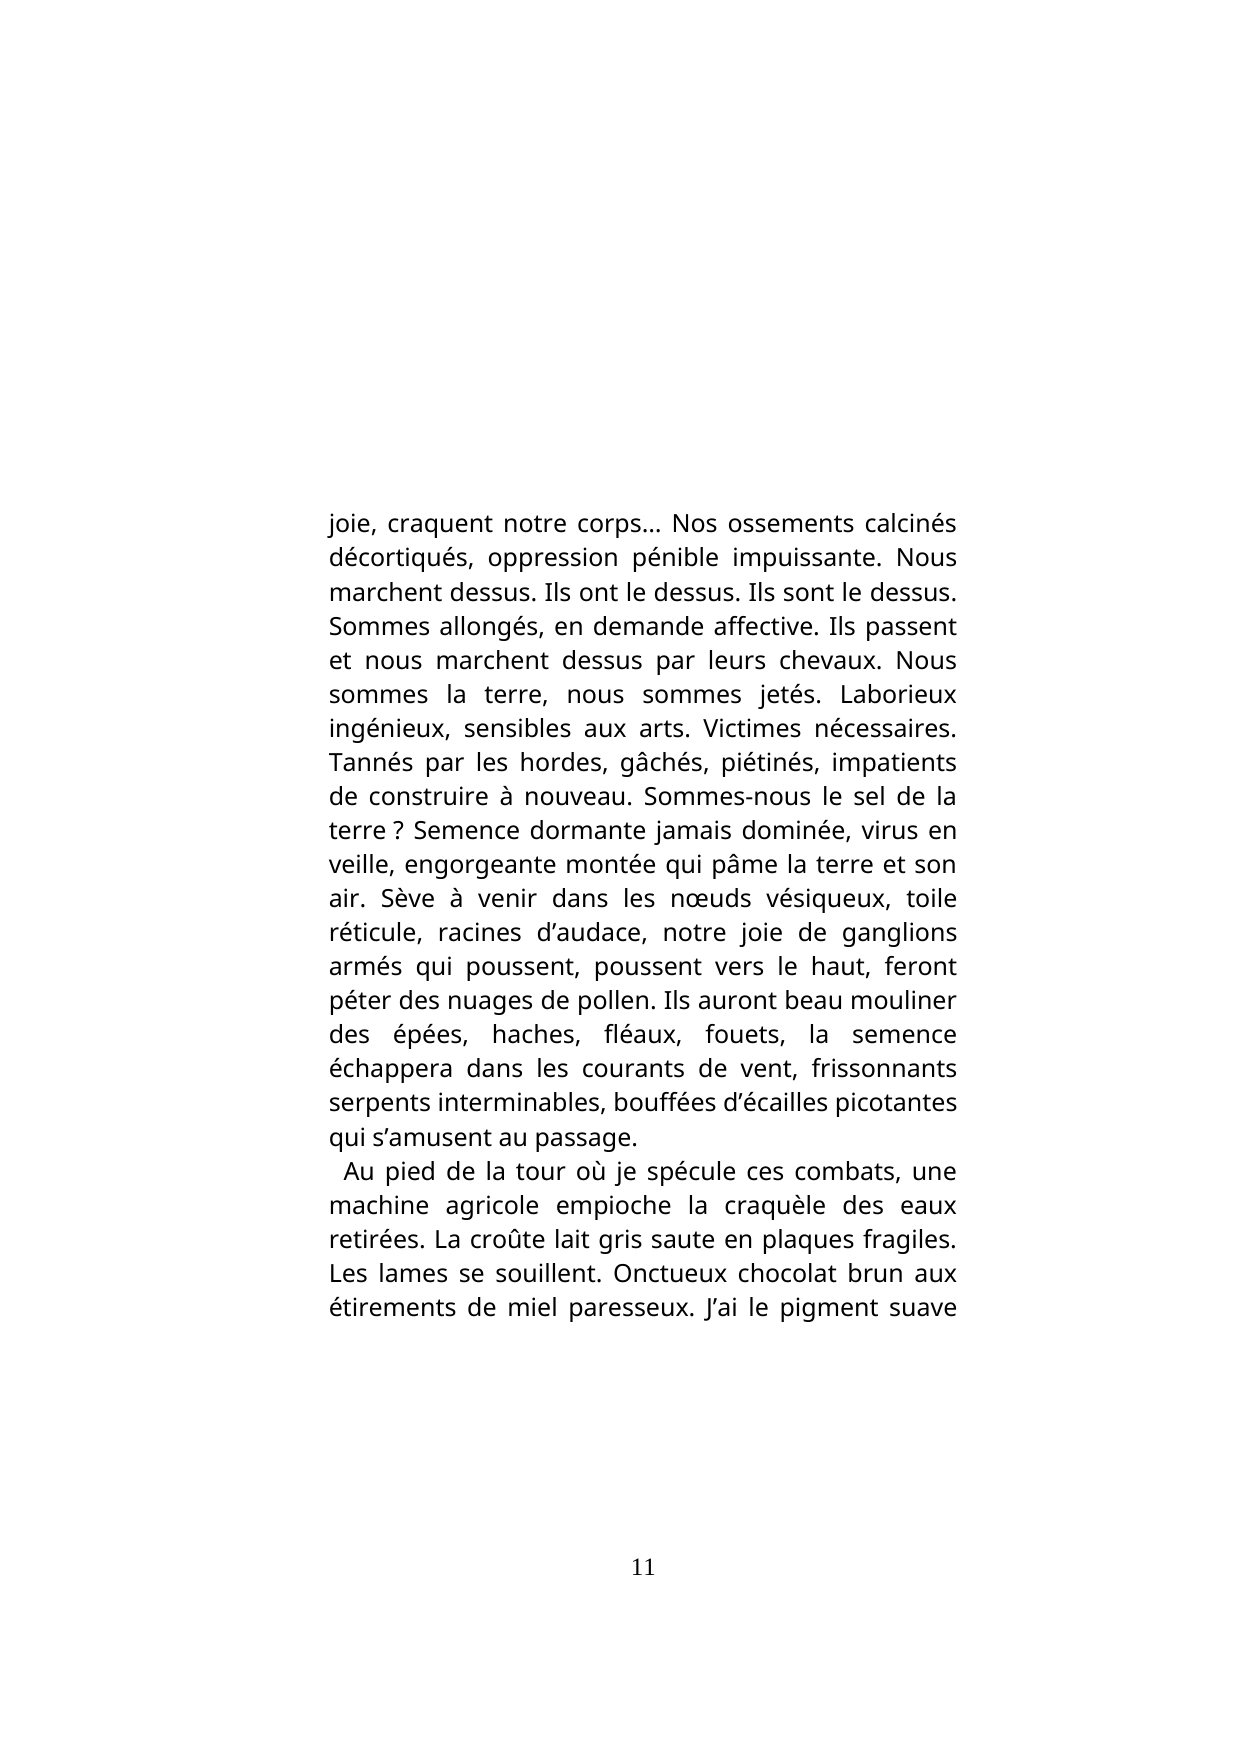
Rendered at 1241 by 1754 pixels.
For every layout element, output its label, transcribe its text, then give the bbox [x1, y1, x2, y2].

text joie, craquent notre corps… Nos ossements calcinés décortiqués, oppression pénible impuissante. Nous marchent dessus. Ils ont le dessus. Ils sont le dessus. Sommes allongés, en demande affective. Ils passent et nous marchent dessus par leurs chevaux. Nous sommes la terre, nous sommes jetés. Laborieux ingénieux, sensibles aux arts. Victimes nécessaires. Tannés par les hordes, gâchés, piétinés, impatients de construire à nouveau. Sommes-nous le sel de la terre ? Semence dormante jamais dominée, virus en veille, engorgeante montée qui pâme la terre et son air. Sève à venir dans les nœuds vésiqueux, toile réticule, racines d’audace, notre joie de ganglions armés qui poussent, poussent vers le haut, feront péter des nuages de pollen. Ils auront beau mouliner des épées, haches, fléaux, fouets, la semence échappera dans les courants de vent, frissonnants serpents interminables, bouffées d’écailles picotantes qui s’amusent au passage. [328, 506, 958, 1153]
text Au pied de la tour où je spécule ces combats, une machine agricole empioche la craquèle des eaux retirées. La croûte lait gris saute en plaques fragiles. Les lames se souillent. Onctueux chocolat brun aux étirements de miel paresseux. J’ai le pigment suave [328, 1153, 958, 1323]
